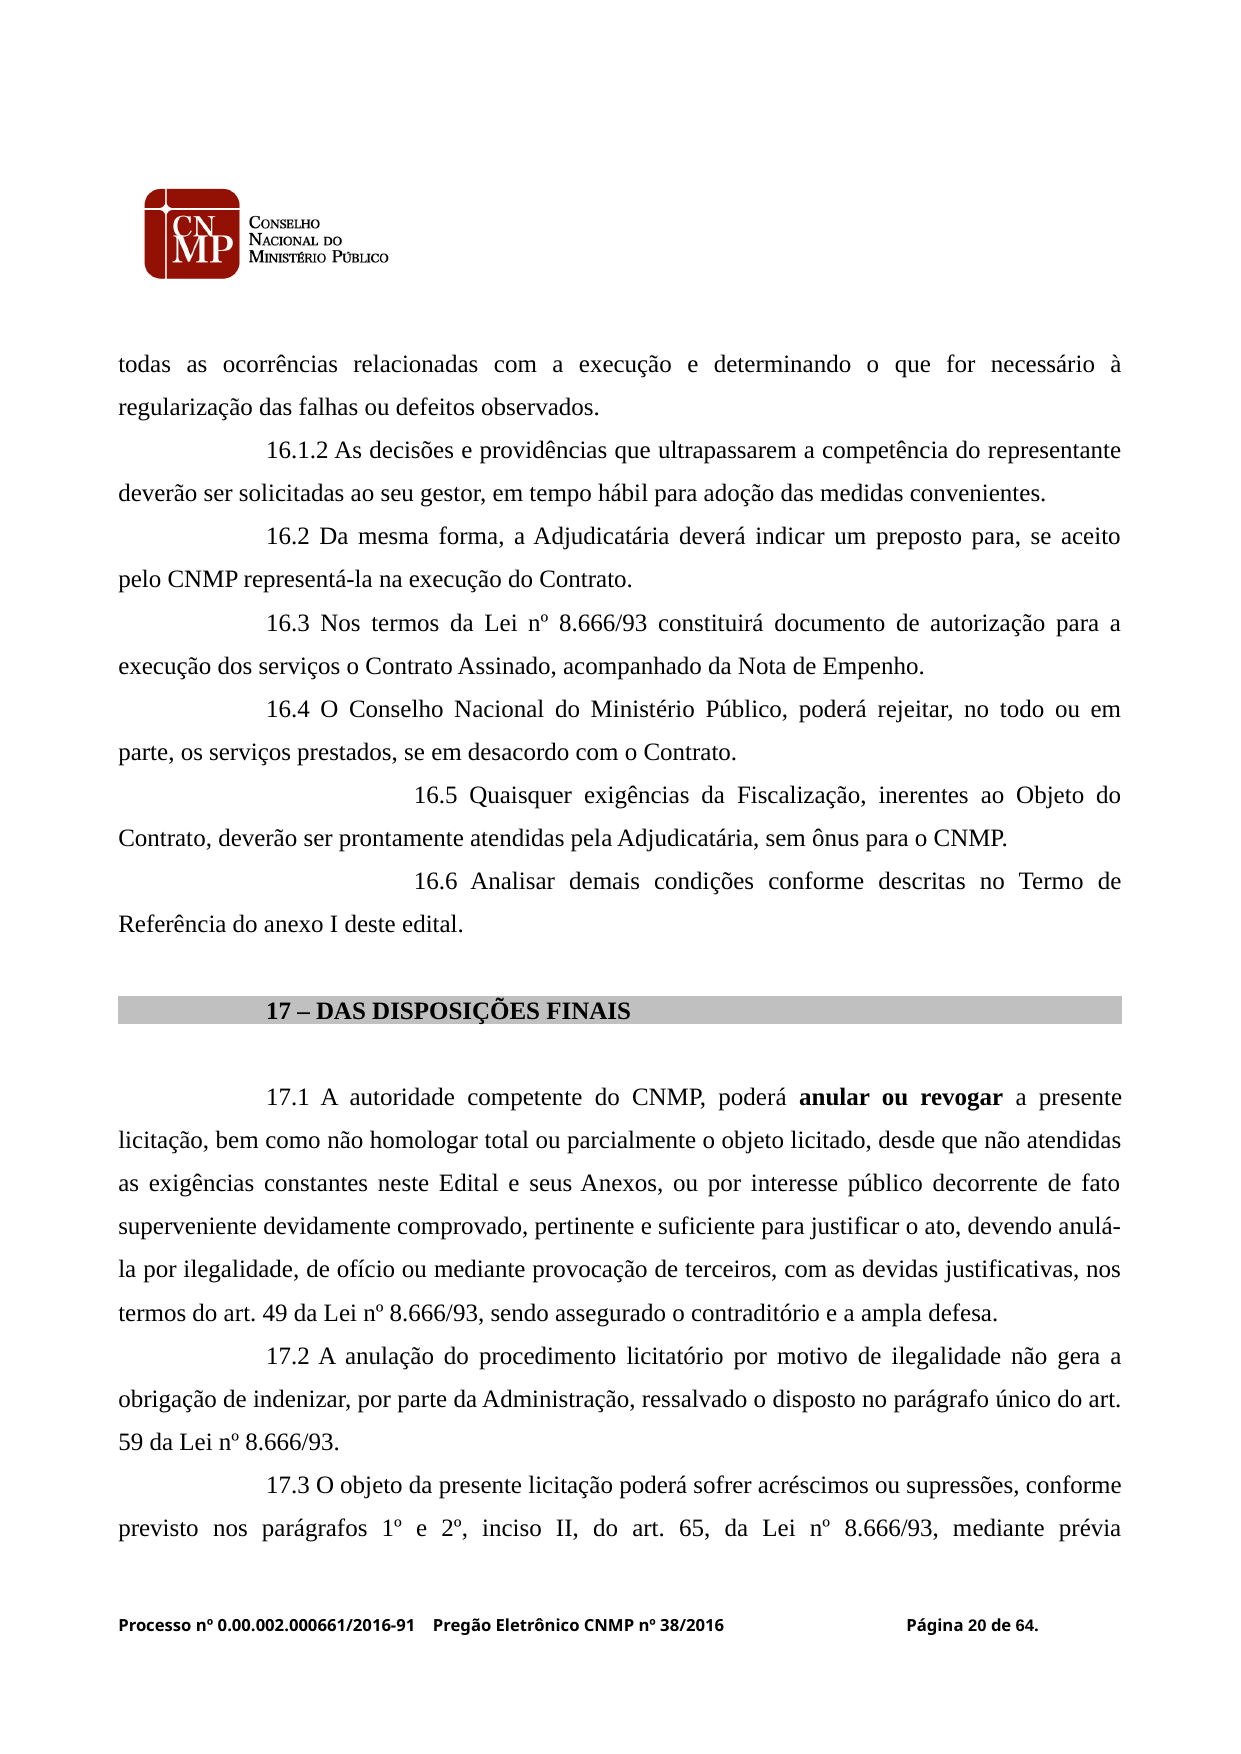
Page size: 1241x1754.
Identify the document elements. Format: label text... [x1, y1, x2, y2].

picture [128, 174, 398, 293]
subtitle 17 – DAS DISPOSIÇÕES FINAIS [118, 996, 1122, 1024]
text 17.2 A anulação do procedimento licitatório por motivo de ilegalidade não gera a obrigação de indenizar, por parte da Administração, ressalvado o disposto no parágrafo único do art. 59 da Lei nº 8.666/93. [118, 1341, 1122, 1456]
text 17.3 O objeto da presente licitação poderá sofrer acréscimos ou supressões, conforme previsto nos parágrafos 1º e 2º, inciso II, do art. 65, da Lei nº 8.666/93, mediante prévia [118, 1470, 1122, 1542]
text 17.1 A autoridade competente do CNMP, poderá anular ou revogar a presente licitação, bem como não homologar total ou parcialmente o objeto licitado, desde que não atendidas as exigências constantes neste Edital e seus Anexos, ou por interesse público decorrente de fato superveniente devidamente comprovado, pertinente e suficiente para justificar o ato, devendo anulá-la por ilegalidade, de ofício ou mediante provocação de terceiros, com as devidas justificativas, nos termos do art. 49 da Lei nº 8.666/93, sendo assegurado o contraditório e a ampla defesa. [118, 1082, 1122, 1326]
text 16.4 O Conselho Nacional do Ministério Público, poderá rejeitar, no todo ou em parte, os serviços prestados, se em desacordo com o Contrato. [118, 694, 1122, 766]
text 16.2 Da mesma forma, a Adjudicatária deverá indicar um preposto para, se aceito pelo CNMP representá-la na execução do Contrato. [118, 521, 1122, 593]
text 16.1.2 As decisões e providências que ultrapassarem a competência do representante deverão ser solicitadas ao seu gestor, em tempo hábil para adoção das medidas convenientes. [118, 435, 1122, 507]
text 16.6 Analisar demais condições conforme descritas no Termo de Referência do anexo I deste edital. [118, 866, 1122, 938]
text 16.3 Nos termos da Lei nº 8.666/93 constituirá documento de autorização para a execução dos serviços o Contrato Assinado, acompanhado da Nota de Empenho. [118, 608, 1122, 679]
text 16.5 Quaisquer exigências da Fiscalização, inerentes ao Objeto do Contrato, deverão ser prontamente atendidas pela Adjudicatária, sem ônus para o CNMP. [118, 780, 1122, 852]
text todas as ocorrências relacionadas com a execução e determinando o que for necessário à regularização das falhas ou defeitos observados. [118, 349, 1122, 421]
